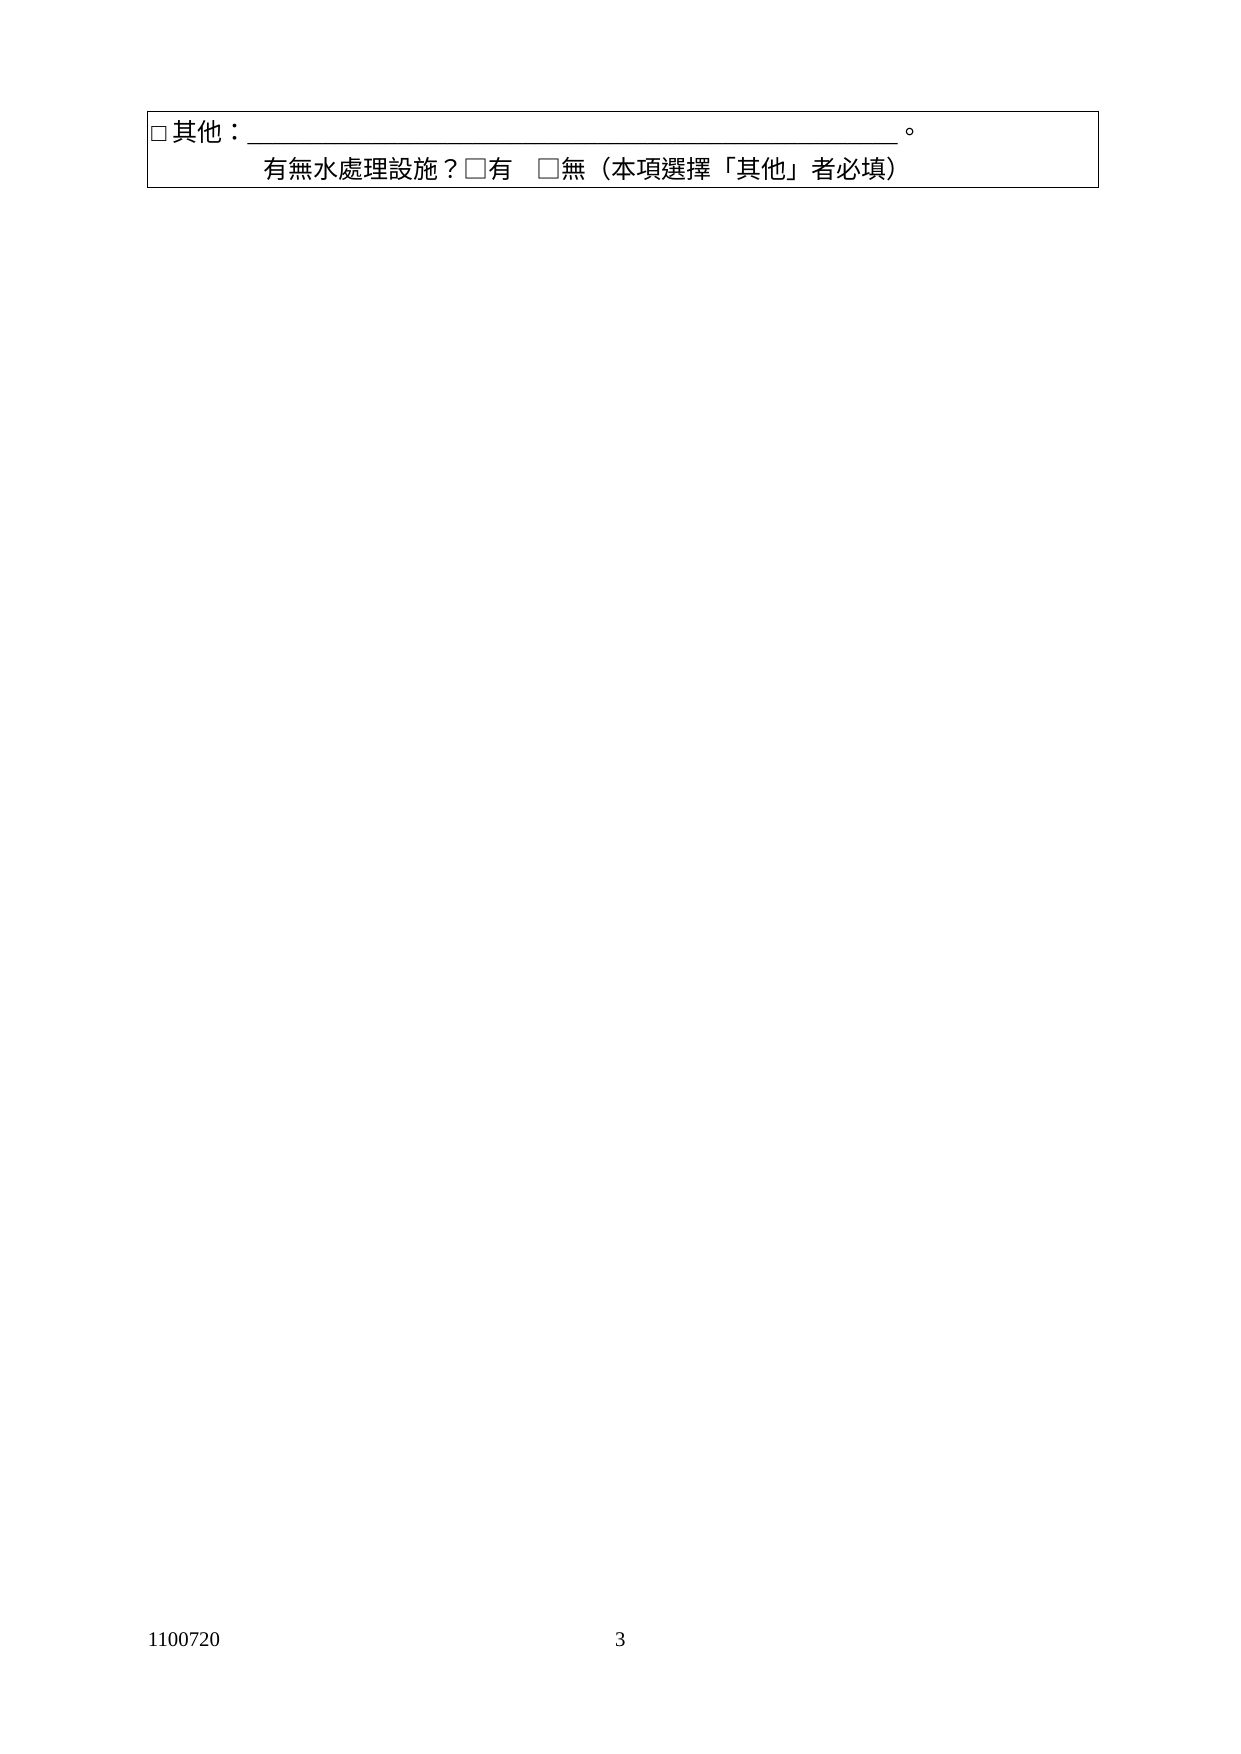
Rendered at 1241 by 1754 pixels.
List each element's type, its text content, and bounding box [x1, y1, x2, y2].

table_cell 原料水之來源： 自來水 □ 其他：____________________________________________________。 有無水處理設施？□有 □無（本項選擇「其他」者必填） [148, 112, 1098, 187]
